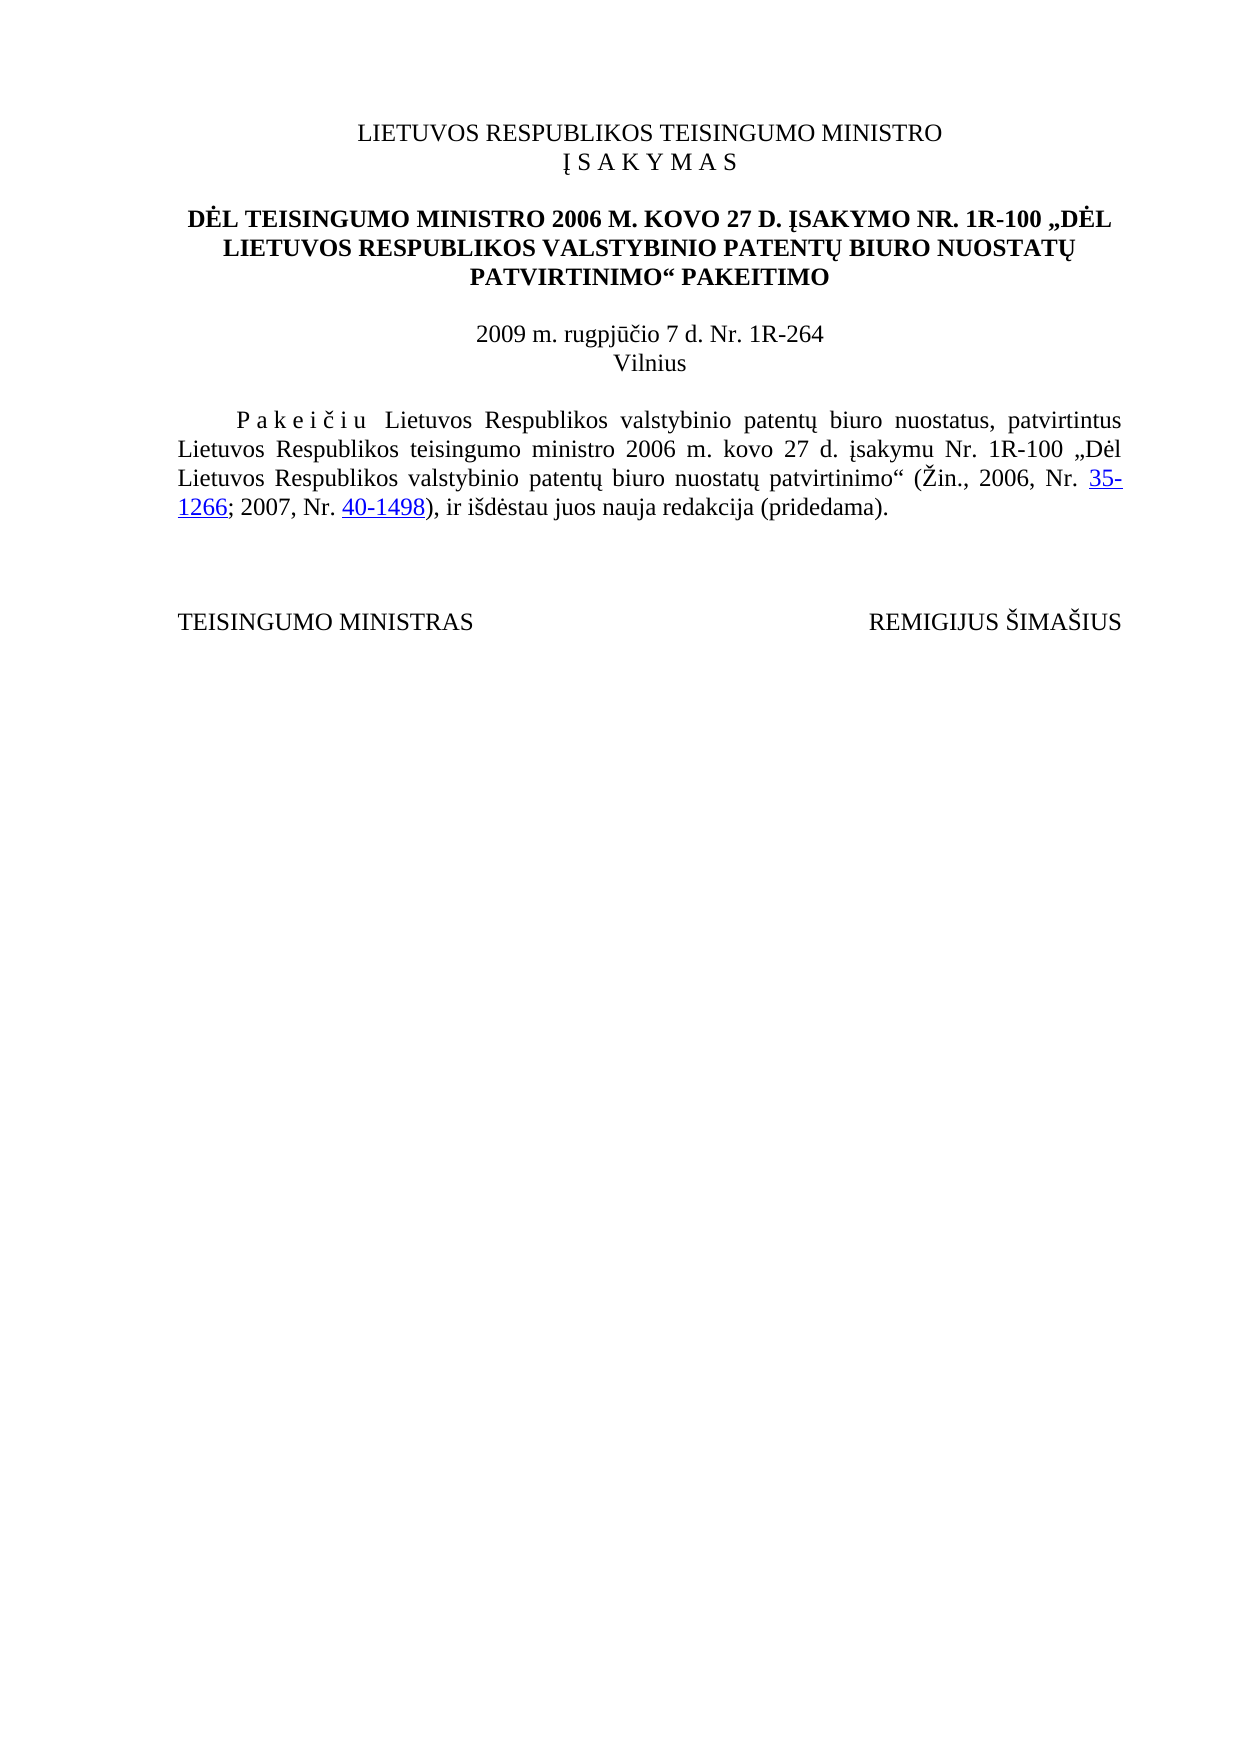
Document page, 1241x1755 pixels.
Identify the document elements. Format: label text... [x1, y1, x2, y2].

text Teisingumo ministras Remigijus Šimašius [177, 607, 1122, 636]
text 2009 m. rugpjūčio 7 d. Nr. 1R-264 [177, 319, 1122, 348]
text Pakeičiu Lietuvos Respublikos valstybinio patentų biuro nuostatus, patvirtintus Lietuvos Respublikos teisingumo ministro 2006 m. kovo 27 d. įsakymu Nr. 1R-100 „Dėl Lietuvos Respublikos valstybinio patentų biuro nuostatų patvirtinimo“ (Žin., 2006, Nr. 35-1266; 2007, Nr. 40-1498), ir išdėstau juos nauja redakcija (pridedama). [177, 406, 1122, 521]
text Vilnius [177, 348, 1122, 377]
text LIETUVOS RESPUBLIKOS TEISINGUMO MINISTRO [177, 118, 1122, 147]
text Į S A K Y M A S [177, 147, 1122, 176]
text DĖL TEISINGUMO MINISTRO 2006 m. KOVO 27 d. ĮSAKYMO Nr. 1R-100 „DĖL LIETUVOS RESPUBLIKOS VALSTYBINIO PATENTŲ BIURO NUOSTATŲ PATVIRTINIMO“ PAKEITIMO [177, 204, 1122, 291]
